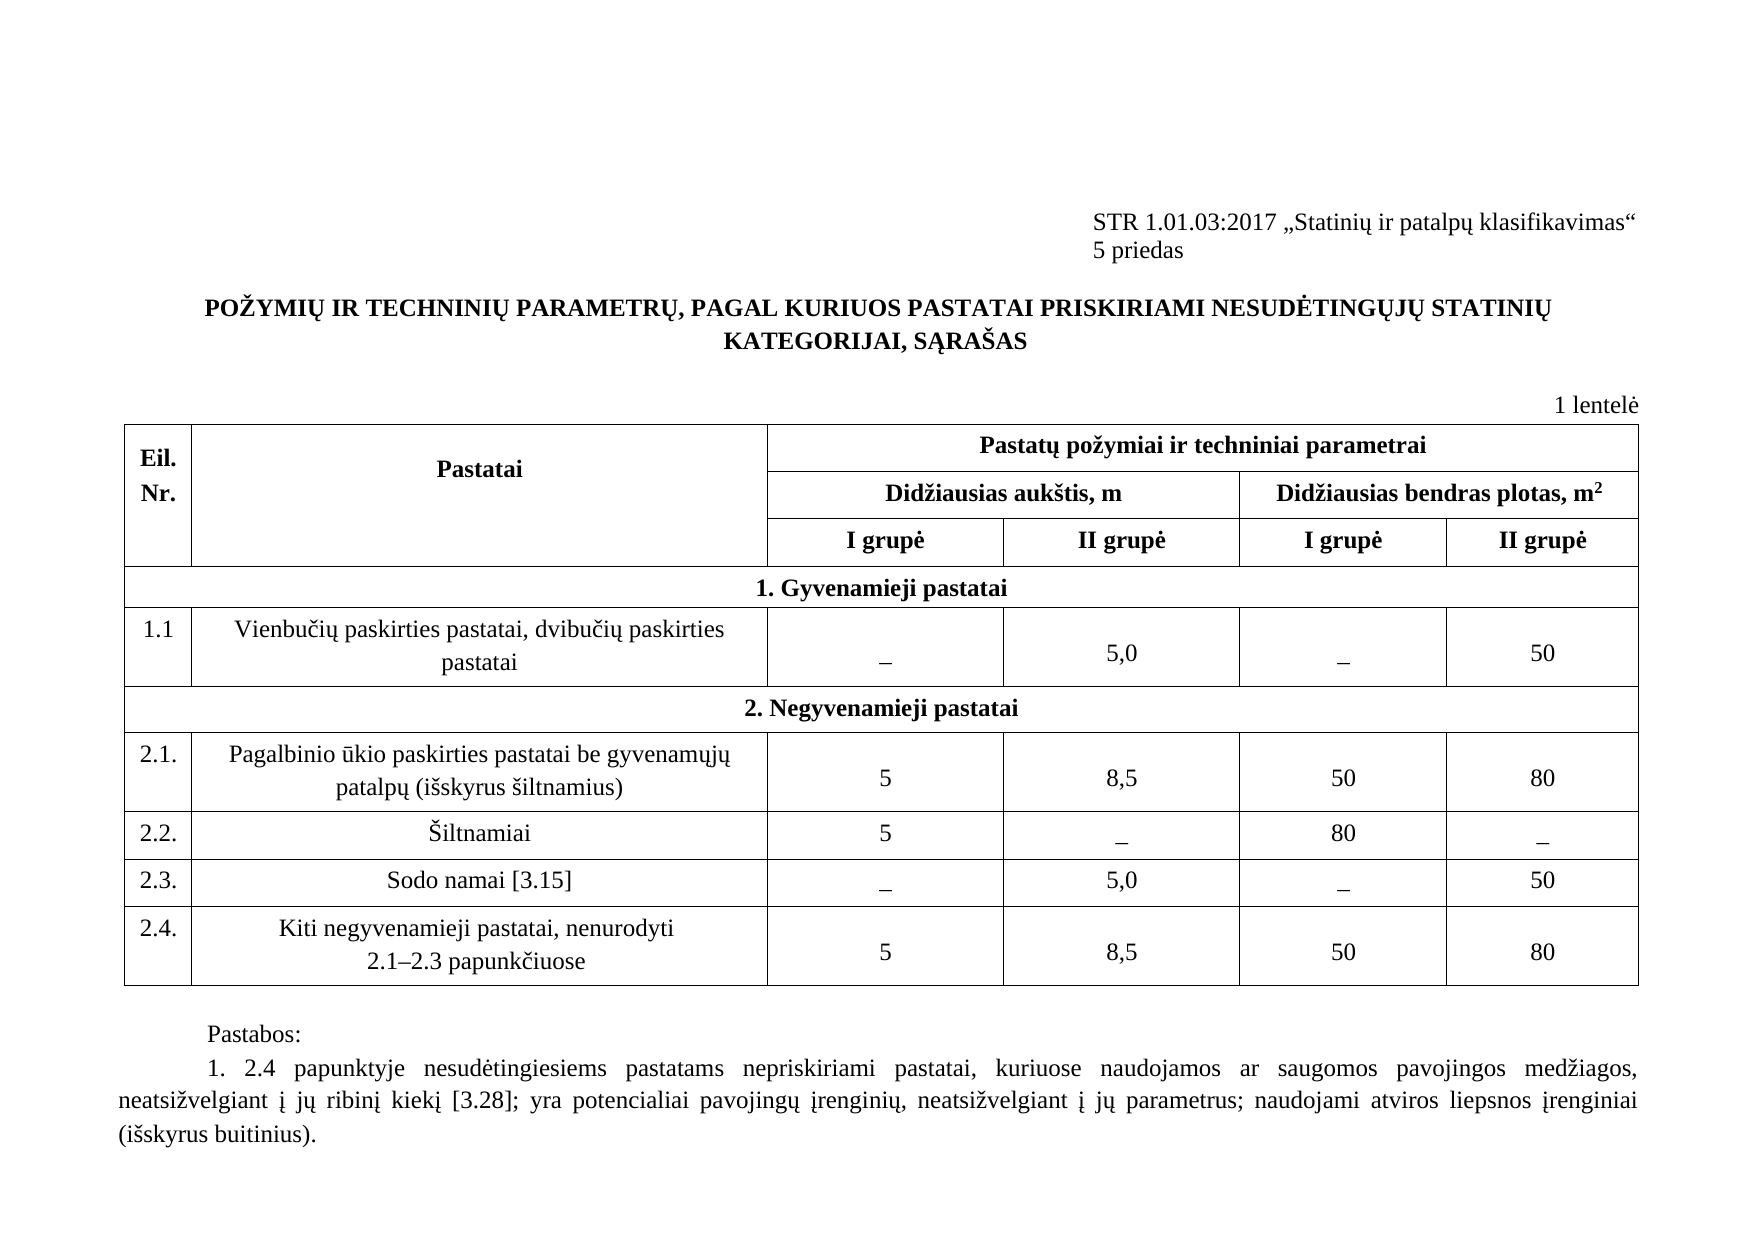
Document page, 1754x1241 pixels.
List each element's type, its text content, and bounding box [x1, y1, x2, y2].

table_cell II grupė [1447, 519, 1638, 566]
table_cell I grupė [1240, 519, 1446, 566]
table_cell _ [1004, 812, 1239, 858]
table_cell 80 [1447, 733, 1638, 811]
text 5 priedas [1093, 235, 1639, 264]
table_cell Sodo namai [3.15] [192, 860, 767, 906]
table_cell 8,5 [1004, 733, 1239, 811]
table_cell 5,0 [1004, 608, 1239, 686]
table_cell II grupė [1004, 519, 1239, 566]
table_cell 50 [1240, 733, 1446, 811]
table_cell 80 [1447, 907, 1638, 985]
table_cell 5 [768, 812, 1003, 858]
table_header Pastatai [192, 425, 767, 566]
table_cell _ [1240, 608, 1446, 686]
table_cell 50 [1447, 608, 1638, 686]
table_cell 5 [768, 733, 1003, 811]
table_cell 5,0 [1004, 860, 1239, 906]
table_cell 80 [1240, 812, 1446, 858]
table_cell Pagalbinio ūkio paskirties pastatai be gyvenamųjų patalpų (išskyrus šiltnamius) [192, 733, 767, 811]
text 1 lentelė [118, 390, 1639, 419]
table_cell _ [768, 608, 1003, 686]
table_cell 2.4. [125, 907, 191, 985]
table_cell 2.2. [125, 812, 191, 858]
table_cell _ [768, 860, 1003, 906]
text Pastabos: [118, 1019, 1639, 1048]
table_cell 2.1. [125, 733, 191, 811]
table_cell 2.3. [125, 860, 191, 906]
table_cell Kiti negyvenamieji pastatai, nenurodyti 2.1–2.3 papunkčiuose [192, 907, 767, 985]
table_cell 8,5 [1004, 907, 1239, 985]
table_cell 2. Negyvenamieji pastatai [125, 687, 1638, 732]
text POŽYMIŲ IR TECHNINIŲ PARAMETRŲ, PAGAL KURIUOS PASTATAI PRISKIRIAMI NESUDĖTINGŲJŲ STATINIŲ KATEGORIJAI, SĄRAŠAS [118, 293, 1639, 355]
table_cell 1.1 [125, 608, 191, 686]
table_cell _ [1447, 812, 1638, 858]
table_cell I grupė [768, 519, 1003, 566]
table_header Pastatų požymiai ir techniniai parametrai [768, 425, 1638, 471]
table_cell 1. Gyvenamieji pastatai [125, 567, 1638, 607]
table_cell Šiltnamiai [192, 812, 767, 858]
table_cell 50 [1240, 907, 1446, 985]
table_cell Didžiausias aukštis, m [768, 472, 1239, 518]
text 1. 2.4 papunktyje nesudėtingiesiems pastatams nepriskiriami pastatai, kuriuose naudojamos ar saugomos pavojingos medžiagos, neatsižvelgiant į jų ribinį kiekį [3.28]; yra potencialiai pavojingų įrenginių, neatsižvelgiant į jų parametrus; naudojami atviros liepsnos įrenginiai (išskyrus buitinius). [118, 1053, 1639, 1147]
table_cell Vienbučių paskirties pastatai, dvibučių paskirties pastatai [192, 608, 767, 686]
table_header Eil. Nr. [125, 425, 191, 566]
text STR 1.01.03:2017 „Statinių ir patalpų klasifikavimas“ [1093, 207, 1639, 235]
table_cell Didžiausias bendras plotas, m2 [1240, 472, 1638, 518]
table_cell 50 [1447, 860, 1638, 906]
table_cell _ [1240, 860, 1446, 906]
table_cell 5 [768, 907, 1003, 985]
